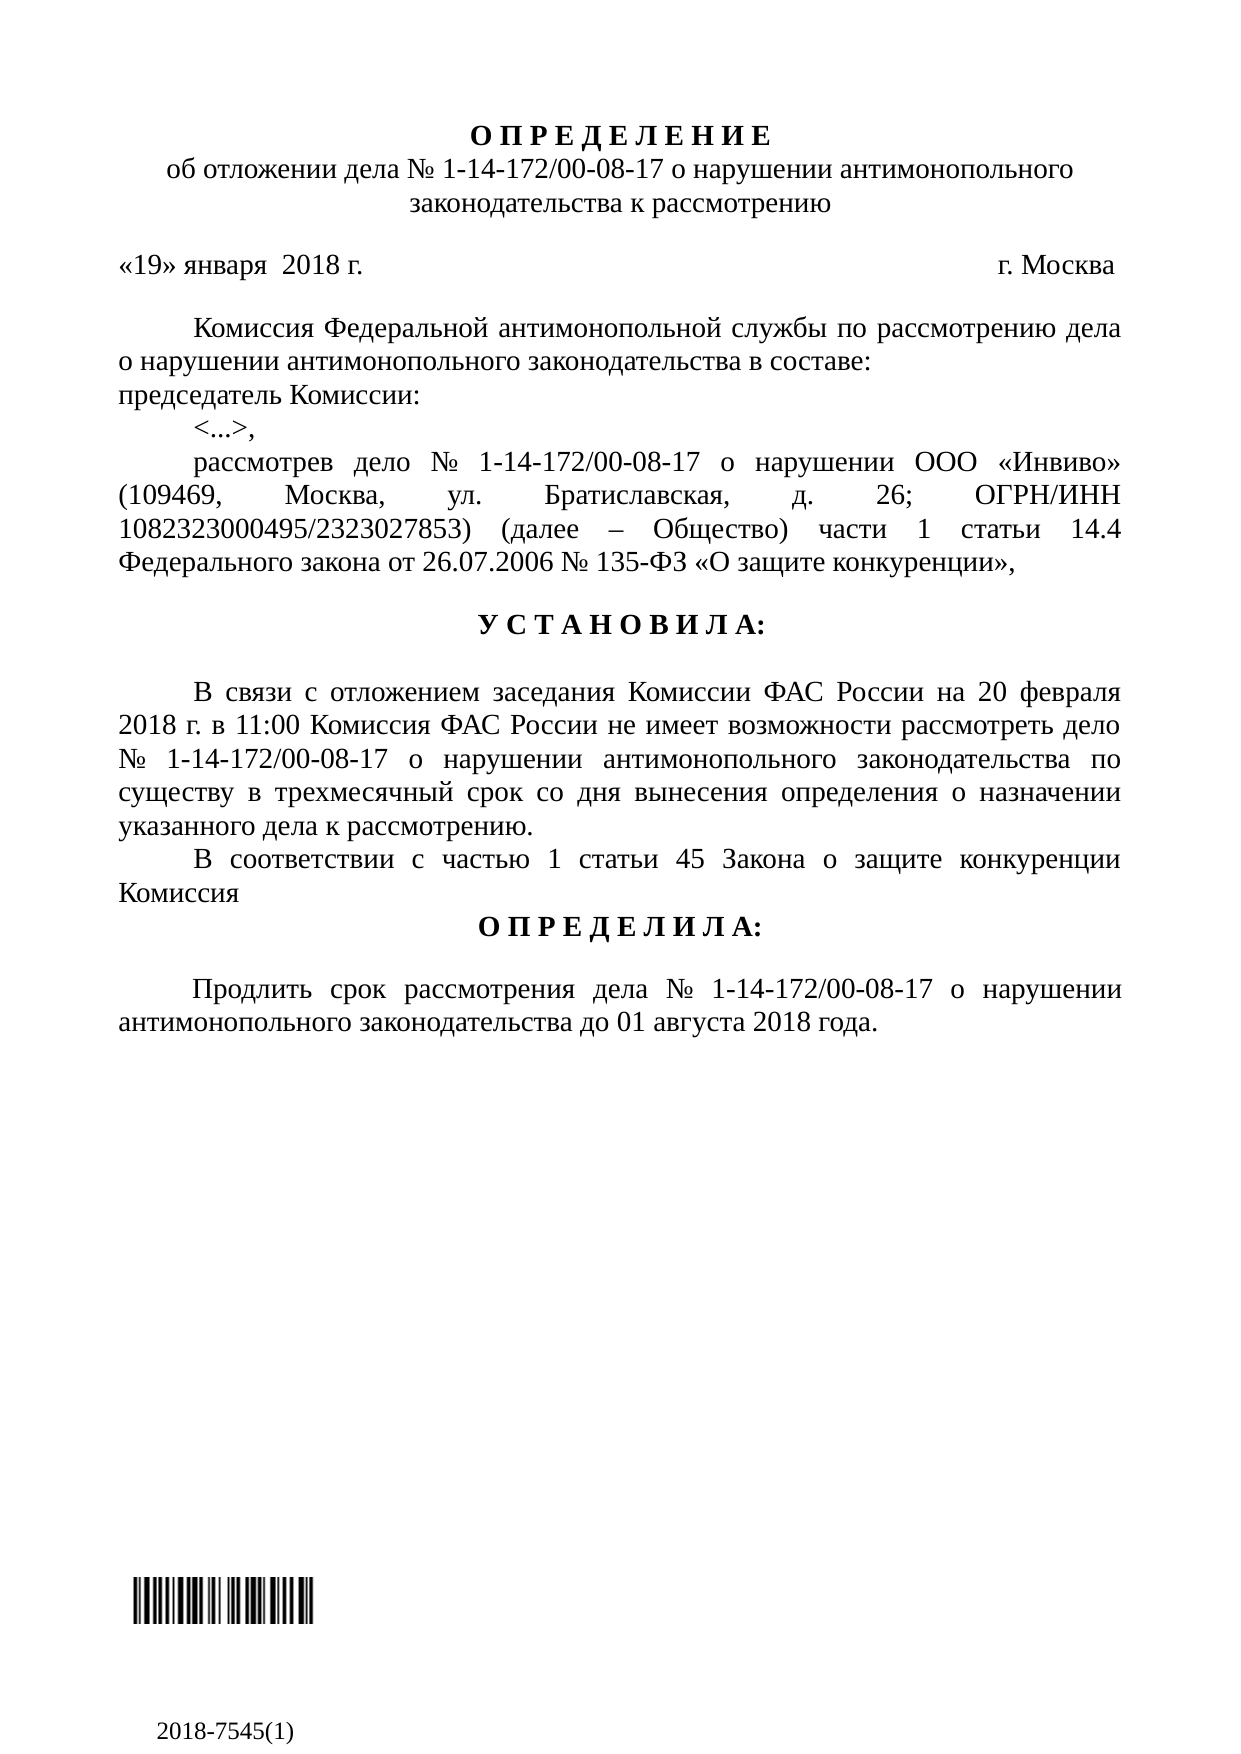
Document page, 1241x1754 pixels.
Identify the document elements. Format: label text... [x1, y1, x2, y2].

text <...>, [118, 410, 1122, 444]
text об отложении дела № 1-14-172/00-08-17 о нарушении антимонопольного законодательства к рассмотрению [118, 152, 1122, 219]
text В соответствии с частью 1 статьи 45 Закона о защите конкуренции Комиссия [118, 842, 1122, 909]
text О П Р Е Д Е Л И Л А: [118, 909, 1122, 942]
text Комиссия Федеральной антимонопольной службы по рассмотрению дела о нарушении антимонопольного законодательства в составе: [118, 310, 1122, 377]
text председатель Комиссии: [118, 377, 1122, 410]
text Продлить срок рассмотрения дела № 1-14-172/00-08-17 о нарушении антимонопольного законодательства до 01 августа 2018 года. [118, 971, 1122, 1038]
text О П Р Е Д Е Л Е Н И Е [118, 118, 1122, 152]
text рассмотрев дело № 1-14-172/00-08-17 о нарушении ООО «Инвиво» (109469, Москва, ул. Братиславская, д. 26; ОГРН/ИНН 1082323000495/2323027853) (далее – Общество) части 1 статьи 14.4 Федерального закона от 26.07.2006 № 135-ФЗ «О защите конкуренции», [118, 444, 1122, 578]
picture [118, 1577, 331, 1624]
text «19» января 2018 г. г. Москва [118, 247, 1122, 281]
text В связи с отложением заседания Комиссии ФАС России на 20 февраля 2018 г. в 11:00 Комиссия ФАС России не имеет возможности рассмотреть дело № 1-14-172/00-08-17 о нарушении антимонопольного законодательства по существу в трехмесячный срок со дня вынесения определения о назначении указанного дела к рассмотрению. [118, 674, 1122, 842]
text У С Т А Н О В И Л А: [118, 607, 1122, 640]
